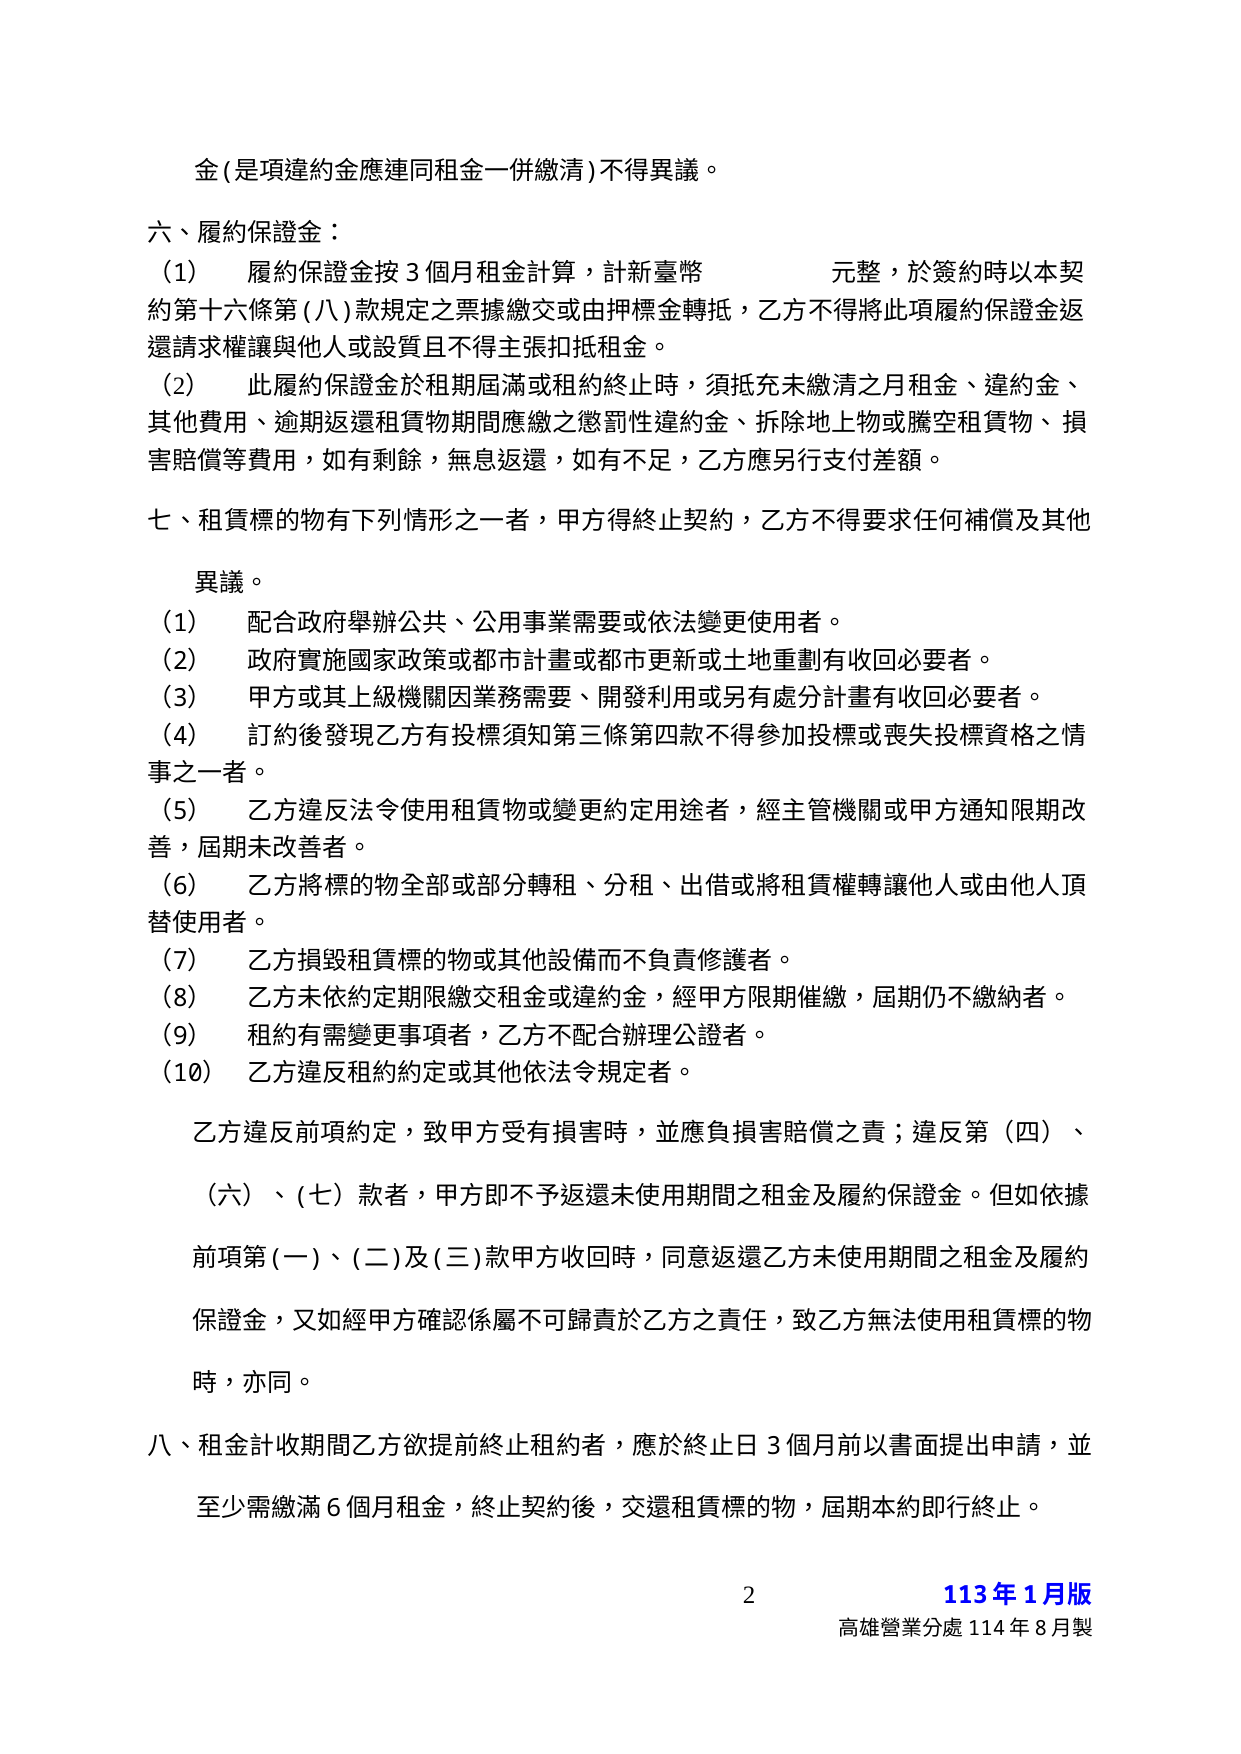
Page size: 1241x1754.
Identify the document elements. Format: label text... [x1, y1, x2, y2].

list 乙方損毀租賃標的物或其他設備而不負責修護者。 [148, 939, 1087, 977]
text 乙方違反前項約定，致甲方受有損害時，並應負損害賠償之責；違反第（四）、（六）、(七）款者，甲方即不予返還未使用期間之租金及履約保證金。但如依據前項第(一)、(二)及(三)款甲方收回時，同意返還乙方未使用期間之租金及履約保證金，又如經甲方確認係屬不可歸責於乙方之責任，致乙方無法使用租賃標的物時，亦同。 [192, 1089, 1092, 1402]
list 配合政府舉辦公共、公用事業需要或依法變更使用者。 [148, 602, 1087, 639]
list 乙方將標的物全部或部分轉租、分租、出借或將租賃權轉讓他人或由他人頂替使用者。 [148, 864, 1087, 939]
list 履約保證金按3個月租金計算，計新臺幣 元整，於簽約時以本契約第十六條第(八)款規定之票據繳交或由押標金轉抵，乙方不得將此項履約保證金返還請求權讓與他人或設質且不得主張扣抵租金。 [148, 252, 1087, 364]
list 訂約後發現乙方有投標須知第三條第四款不得參加投標或喪失投標資格之情事之一者。 [148, 714, 1087, 789]
list 租約有需變更事項者，乙方不配合辦理公證者。 [148, 1014, 1087, 1052]
list 此履約保證金於租期屆滿或租約終止時，須抵充未繳清之月租金、違約金、其他費用、逾期返還租賃物期間應繳之懲罰性違約金、拆除地上物或騰空租賃物、損害賠償等費用，如有剩餘，無息返還，如有不足，乙方應另行支付差額。 [148, 364, 1087, 477]
list 乙方未依約定期限繳交租金或違約金，經甲方限期催繳，屆期仍不繳納者。 [148, 977, 1087, 1014]
list 乙方違反法令使用租賃物或變更約定用途者，經主管機關或甲方通知限期改善，屆期未改善者。 [148, 789, 1087, 864]
list 乙方違反租約約定或其他依法令規定者。 [148, 1052, 1087, 1089]
list 甲方或其上級機關因業務需要、開發利用或另有處分計畫有收回必要者。 [148, 677, 1087, 714]
list 政府實施國家政策或都市計畫或都市更新或土地重劃有收回必要者。 [148, 639, 1087, 677]
text 七、租賃標的物有下列情形之一者，甲方得終止契約，乙方不得要求任何補償及其他異議。 [148, 477, 1092, 602]
text 金(是項違約金應連同租金一併繳清)不得異議。 [148, 127, 1092, 189]
text 六、履約保證金： [148, 189, 1092, 252]
text 八、租金計收期間乙方欲提前終止租約者，應於終止日3個月前以書面提出申請，並至少需繳滿6個月租金，終止契約後，交還租賃標的物，屆期本約即行終止。 [148, 1402, 1092, 1527]
